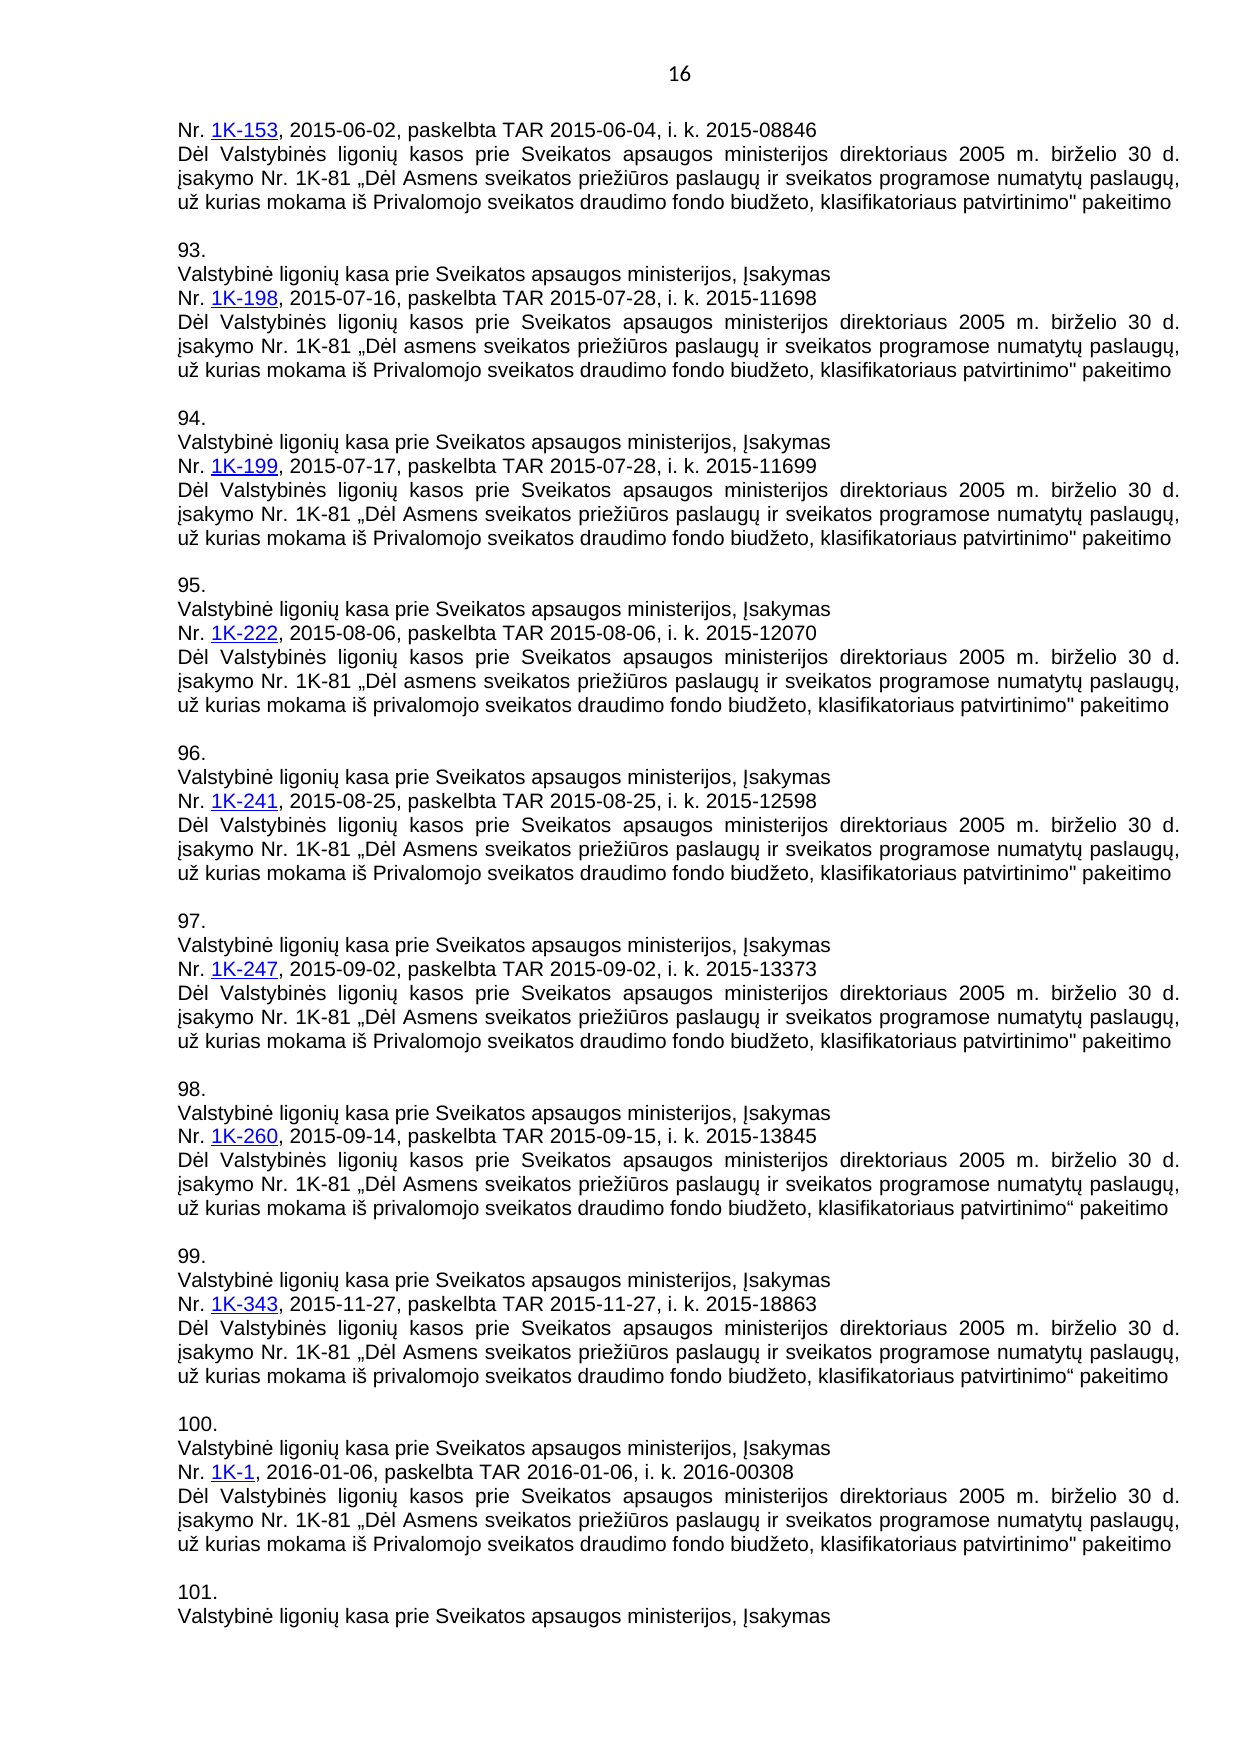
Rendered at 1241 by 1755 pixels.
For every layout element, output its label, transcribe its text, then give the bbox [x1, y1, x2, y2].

text Dėl Valstybinės ligonių kasos prie Sveikatos apsaugos ministerijos direktoriaus 2005 m. birželio 30 d. įsakymo Nr. 1K-81 „Dėl Asmens sveikatos priežiūros paslaugų ir sveikatos programose numatytų paslaugų, už kurias mokama iš Privalomojo sveikatos draudimo fondo biudžeto, klasifikatoriaus patvirtinimo" pakeitimo [177, 142, 1181, 214]
text Dėl Valstybinės ligonių kasos prie Sveikatos apsaugos ministerijos direktoriaus 2005 m. birželio 30 d. įsakymo Nr. 1K-81 „Dėl asmens sveikatos priežiūros paslaugų ir sveikatos programose numatytų paslaugų, už kurias mokama iš Privalomojo sveikatos draudimo fondo biudžeto, klasifikatoriaus patvirtinimo" pakeitimo [177, 310, 1181, 382]
text 97. [177, 909, 1181, 933]
text Dėl Valstybinės ligonių kasos prie Sveikatos apsaugos ministerijos direktoriaus 2005 m. birželio 30 d. įsakymo Nr. 1K-81 „Dėl Asmens sveikatos priežiūros paslaugų ir sveikatos programose numatytų paslaugų, už kurias mokama iš privalomojo sveikatos draudimo fondo biudžeto, klasifikatoriaus patvirtinimo“ pakeitimo [177, 1148, 1181, 1220]
text Valstybinė ligonių kasa prie Sveikatos apsaugos ministerijos, Įsakymas [177, 933, 1181, 957]
text Dėl Valstybinės ligonių kasos prie Sveikatos apsaugos ministerijos direktoriaus 2005 m. birželio 30 d. įsakymo Nr. 1K-81 „Dėl Asmens sveikatos priežiūros paslaugų ir sveikatos programose numatytų paslaugų, už kurias mokama iš privalomojo sveikatos draudimo fondo biudžeto, klasifikatoriaus patvirtinimo“ pakeitimo [177, 1316, 1181, 1388]
text Nr. 1K-199, 2015-07-17, paskelbta TAR 2015-07-28, i. k. 2015-11699 [177, 453, 1181, 477]
text Dėl Valstybinės ligonių kasos prie Sveikatos apsaugos ministerijos direktoriaus 2005 m. birželio 30 d. įsakymo Nr. 1K-81 „Dėl Asmens sveikatos priežiūros paslaugų ir sveikatos programose numatytų paslaugų, už kurias mokama iš Privalomojo sveikatos draudimo fondo biudžeto, klasifikatoriaus patvirtinimo" pakeitimo [177, 981, 1181, 1052]
text Valstybinė ligonių kasa prie Sveikatos apsaugos ministerijos, Įsakymas [177, 262, 1181, 286]
text Valstybinė ligonių kasa prie Sveikatos apsaugos ministerijos, Įsakymas [177, 1436, 1181, 1460]
text Dėl Valstybinės ligonių kasos prie Sveikatos apsaugos ministerijos direktoriaus 2005 m. birželio 30 d. įsakymo Nr. 1K-81 „Dėl Asmens sveikatos priežiūros paslaugų ir sveikatos programose numatytų paslaugų, už kurias mokama iš Privalomojo sveikatos draudimo fondo biudžeto, klasifikatoriaus patvirtinimo" pakeitimo [177, 813, 1181, 885]
text Nr. 1K-247, 2015-09-02, paskelbta TAR 2015-09-02, i. k. 2015-13373 [177, 957, 1181, 981]
text Valstybinė ligonių kasa prie Sveikatos apsaugos ministerijos, Įsakymas [177, 1603, 1181, 1627]
text Nr. 1K-198, 2015-07-16, paskelbta TAR 2015-07-28, i. k. 2015-11698 [177, 286, 1181, 310]
text 95. [177, 573, 1181, 597]
text Nr. 1K-241, 2015-08-25, paskelbta TAR 2015-08-25, i. k. 2015-12598 [177, 789, 1181, 813]
text Valstybinė ligonių kasa prie Sveikatos apsaugos ministerijos, Įsakymas [177, 597, 1181, 621]
text 100. [177, 1412, 1181, 1436]
text Dėl Valstybinės ligonių kasos prie Sveikatos apsaugos ministerijos direktoriaus 2005 m. birželio 30 d. įsakymo Nr. 1K-81 „Dėl Asmens sveikatos priežiūros paslaugų ir sveikatos programose numatytų paslaugų, už kurias mokama iš Privalomojo sveikatos draudimo fondo biudžeto, klasifikatoriaus patvirtinimo" pakeitimo [177, 1484, 1181, 1556]
text 94. [177, 406, 1181, 429]
text Nr. 1K-260, 2015-09-14, paskelbta TAR 2015-09-15, i. k. 2015-13845 [177, 1124, 1181, 1148]
text Valstybinė ligonių kasa prie Sveikatos apsaugos ministerijos, Įsakymas [177, 1268, 1181, 1292]
text Nr. 1K-1, 2016-01-06, paskelbta TAR 2016-01-06, i. k. 2016-00308 [177, 1460, 1181, 1484]
text 99. [177, 1244, 1181, 1268]
text Nr. 1K-153, 2015-06-02, paskelbta TAR 2015-06-04, i. k. 2015-08846 [177, 118, 1181, 142]
text 98. [177, 1076, 1181, 1100]
text Nr. 1K-343, 2015-11-27, paskelbta TAR 2015-11-27, i. k. 2015-18863 [177, 1292, 1181, 1316]
text 101. [177, 1579, 1181, 1603]
text Valstybinė ligonių kasa prie Sveikatos apsaugos ministerijos, Įsakymas [177, 1100, 1181, 1124]
text Valstybinė ligonių kasa prie Sveikatos apsaugos ministerijos, Įsakymas [177, 765, 1181, 789]
text 96. [177, 741, 1181, 765]
text Nr. 1K-222, 2015-08-06, paskelbta TAR 2015-08-06, i. k. 2015-12070 [177, 621, 1181, 645]
text 93. [177, 238, 1181, 262]
text Valstybinė ligonių kasa prie Sveikatos apsaugos ministerijos, Įsakymas [177, 429, 1181, 453]
text Dėl Valstybinės ligonių kasos prie Sveikatos apsaugos ministerijos direktoriaus 2005 m. birželio 30 d. įsakymo Nr. 1K-81 „Dėl asmens sveikatos priežiūros paslaugų ir sveikatos programose numatytų paslaugų, už kurias mokama iš privalomojo sveikatos draudimo fondo biudžeto, klasifikatoriaus patvirtinimo" pakeitimo [177, 645, 1181, 717]
text Dėl Valstybinės ligonių kasos prie Sveikatos apsaugos ministerijos direktoriaus 2005 m. birželio 30 d. įsakymo Nr. 1K-81 „Dėl Asmens sveikatos priežiūros paslaugų ir sveikatos programose numatytų paslaugų, už kurias mokama iš Privalomojo sveikatos draudimo fondo biudžeto, klasifikatoriaus patvirtinimo" pakeitimo [177, 477, 1181, 549]
